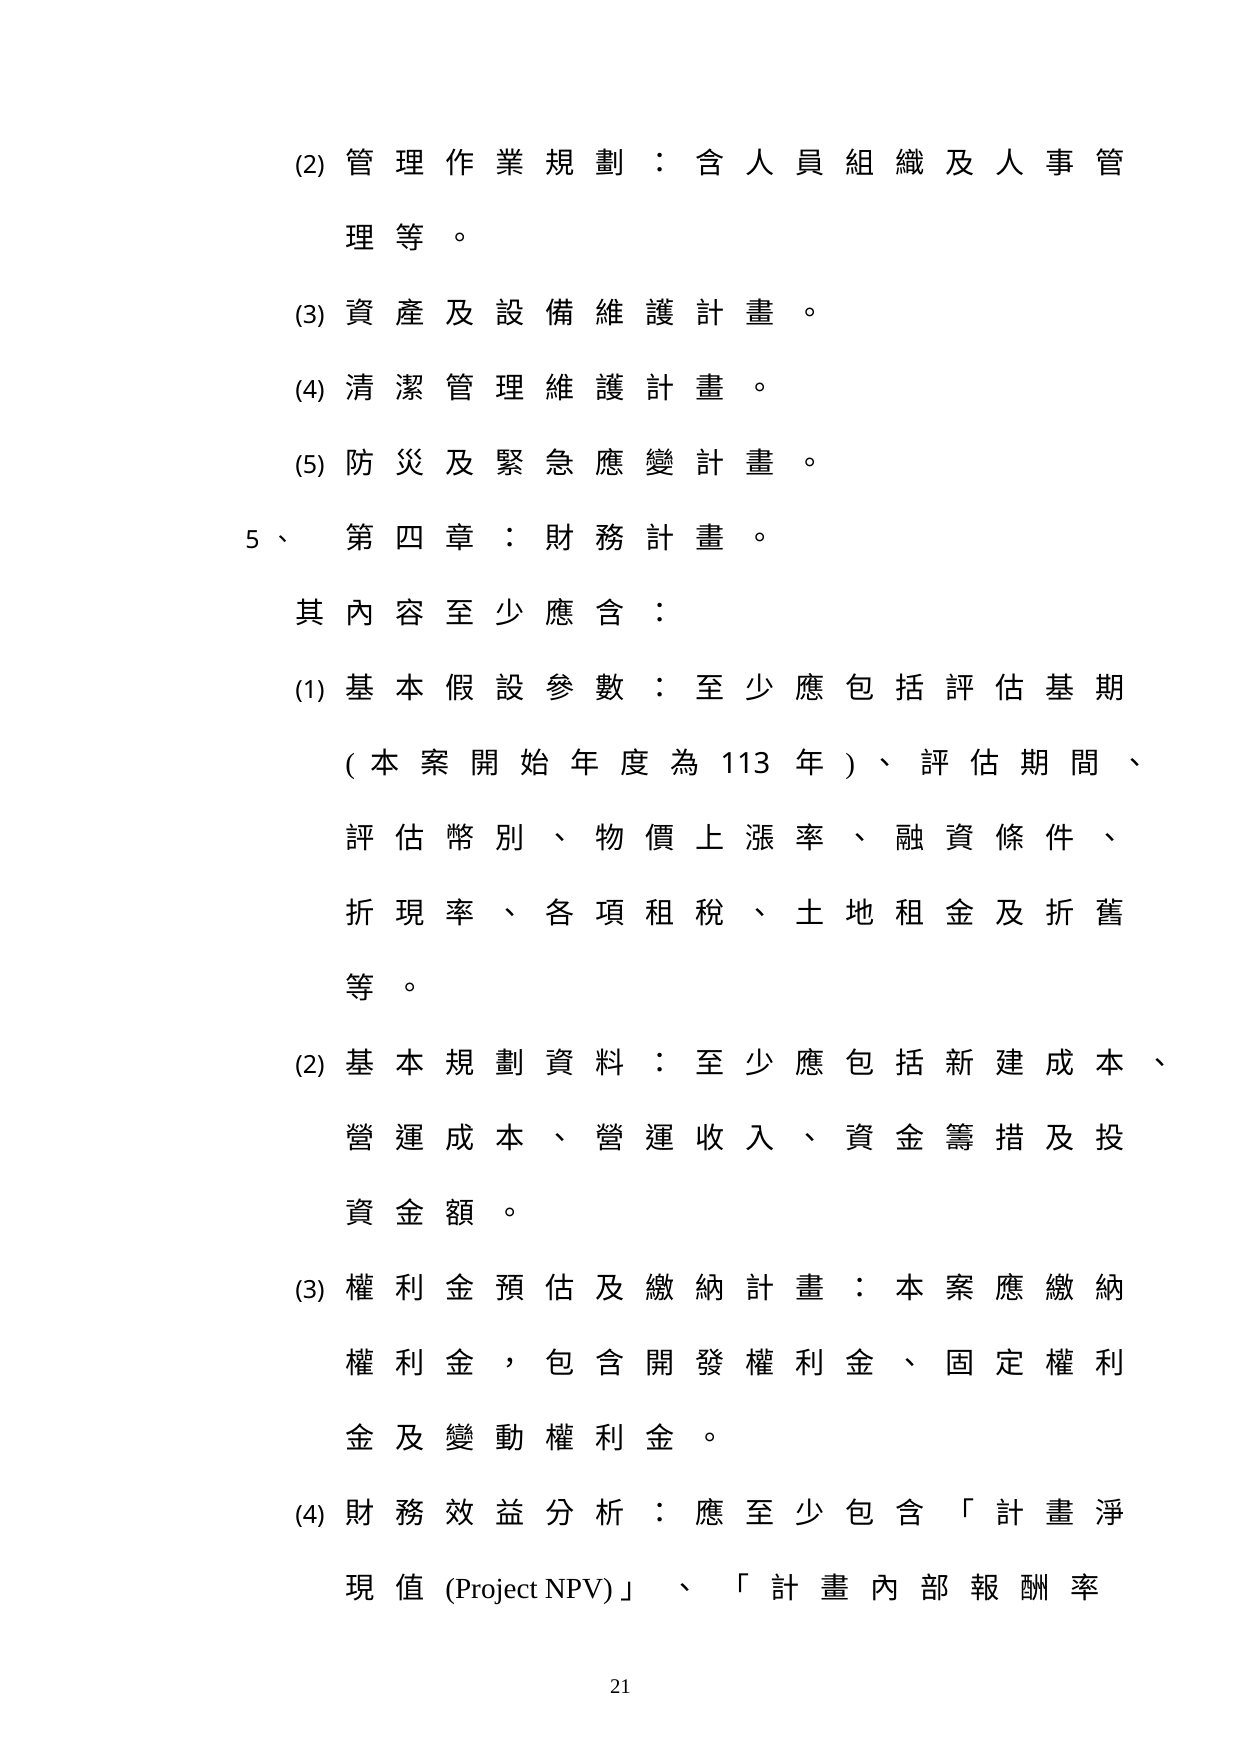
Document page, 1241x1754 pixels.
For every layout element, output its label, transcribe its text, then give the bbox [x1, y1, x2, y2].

list 權利金預估及繳納計畫：本案應繳納權利金，包含開發權利金、固定權利金及變動權利金。 [272, 1248, 1145, 1473]
list 基本假設參數：至少應包括評估基期(本案開始年度為113年)、評估期間、評估幣別、物價上漲率、融資條件、折現率、各項租稅、土地租金及折舊等。 [272, 648, 1145, 1023]
list 基本規劃資料：至少應包括新建成本、營運成本、營運收入、資金籌措及投資金額。 [272, 1023, 1145, 1248]
list 清潔管理維護計畫。 [272, 348, 1145, 423]
text 其內容至少應含： [272, 573, 1145, 648]
list 管理作業規劃：含人員組織及人事管理等。 [272, 123, 1145, 273]
list 財務效益分析：應至少包含「計畫淨現值(Project NPV)」、「計畫內部報酬率 [272, 1473, 1145, 1623]
list 防災及緊急應變計畫。 [272, 423, 1145, 498]
list 第四章：財務計畫。 [228, 498, 1145, 573]
list 資產及設備維護計畫。 [272, 273, 1145, 348]
